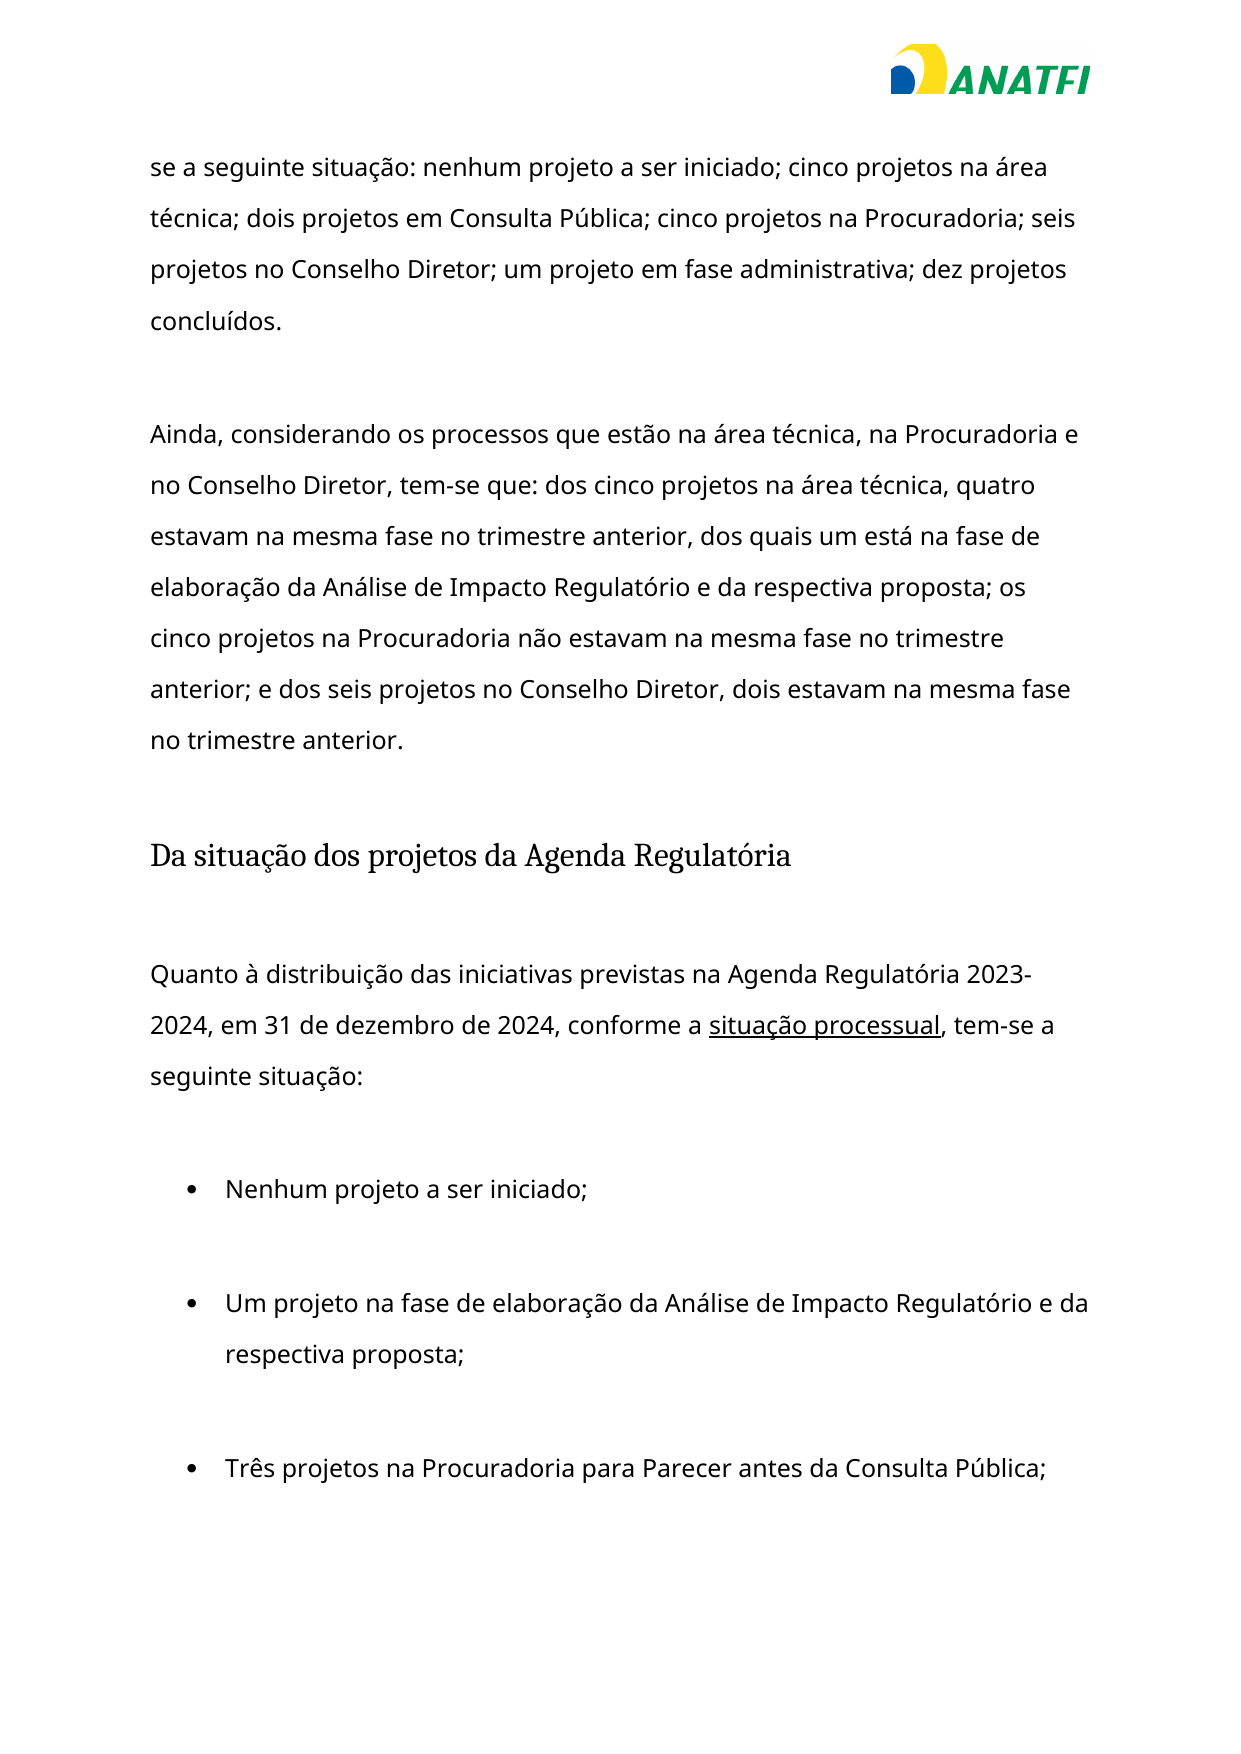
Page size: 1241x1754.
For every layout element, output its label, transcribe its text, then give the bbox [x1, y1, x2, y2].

text se a seguinte situação: nenhum projeto a ser iniciado; cinco projetos na área técnica; dois projetos em Consulta Pública; cinco projetos na Procuradoria; seis projetos no Conselho Diretor; um projeto em fase administrativa; dez projetos concluídos. [150, 150, 1090, 337]
subtitle Da situação dos projetos da Agenda Regulatória [150, 836, 1090, 875]
list Um projeto na fase de elaboração da Análise de Impacto Regulatório e da respectiva proposta; [187, 1286, 1090, 1371]
text Quanto à distribuição das iniciativas previstas na Agenda Regulatória 2023-2024, em 31 de dezembro de 2024, conforme a situação processual, tem-se a seguinte situação: [150, 956, 1090, 1093]
text Ainda, considerando os processos que estão na área técnica, na Procuradoria e no Conselho Diretor, tem-se que: dos cinco projetos na área técnica, quatro estavam na mesma fase no trimestre anterior, dos quais um está na fase de elaboração da Análise de Impacto Regulatório e da respectiva proposta; os cinco projetos na Procuradoria não estavam na mesma fase no trimestre anterior; e dos seis projetos no Conselho Diretor, dois estavam na mesma fase no trimestre anterior. [150, 417, 1090, 757]
list Três projetos na Procuradoria para Parecer antes da Consulta Pública; [187, 1450, 1090, 1484]
list Nenhum projeto a ser iniciado; [187, 1172, 1090, 1206]
